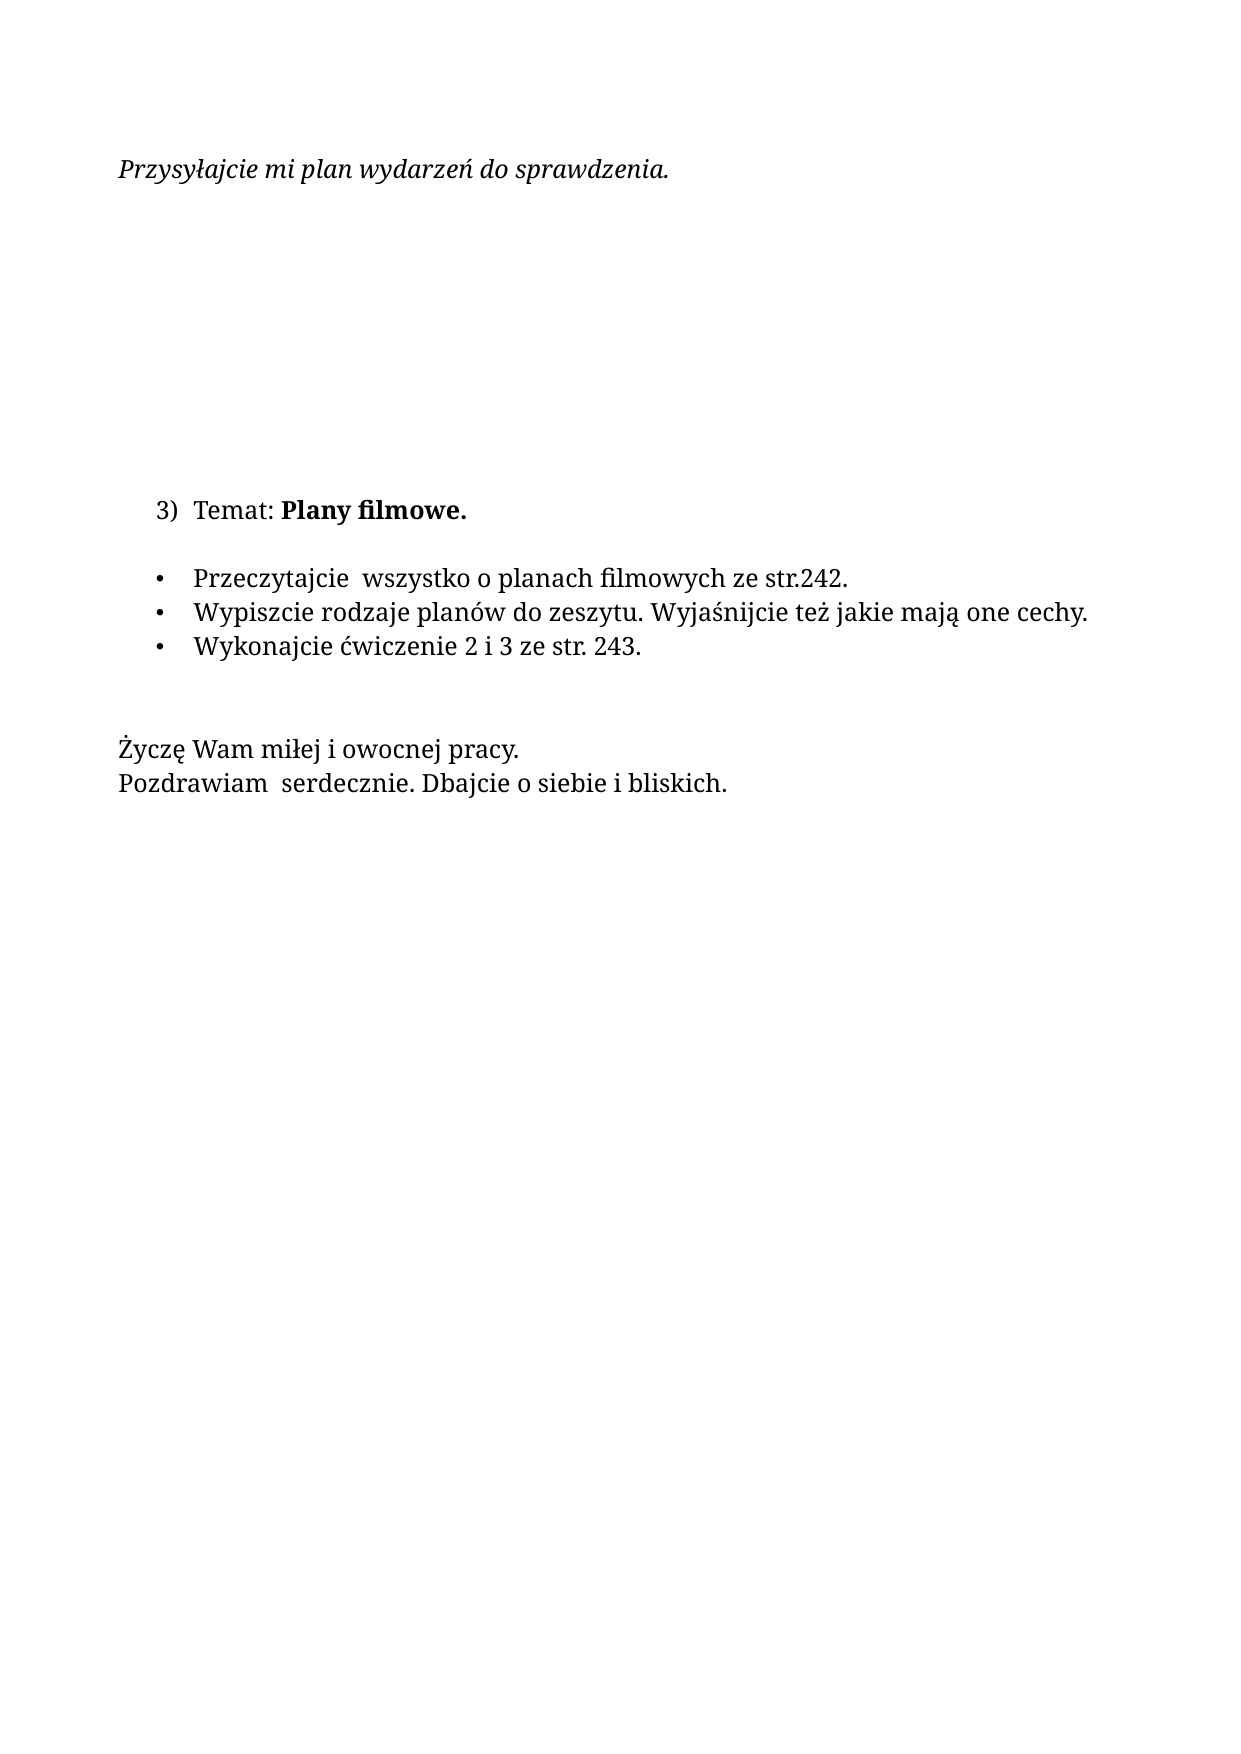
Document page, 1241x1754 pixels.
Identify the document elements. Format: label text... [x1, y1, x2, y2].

list Wypiszcie rodzaje planów do zeszytu. Wyjaśnijcie też jakie mają one cechy. [156, 595, 1122, 629]
list Przeczytajcie wszystko o planach filmowych ze str.242. [156, 561, 1122, 595]
text Przysyłajcie mi plan wydarzeń do sprawdzenia. [118, 152, 1122, 186]
list Wykonajcie ćwiczenie 2 i 3 ze str. 243. [156, 629, 1122, 663]
list Temat: Plany filmowe. [156, 493, 1122, 527]
text Życzę Wam miłej i owocnej pracy. [118, 731, 1122, 765]
text Pozdrawiam serdecznie. Dbajcie o siebie i bliskich. [118, 765, 1122, 799]
